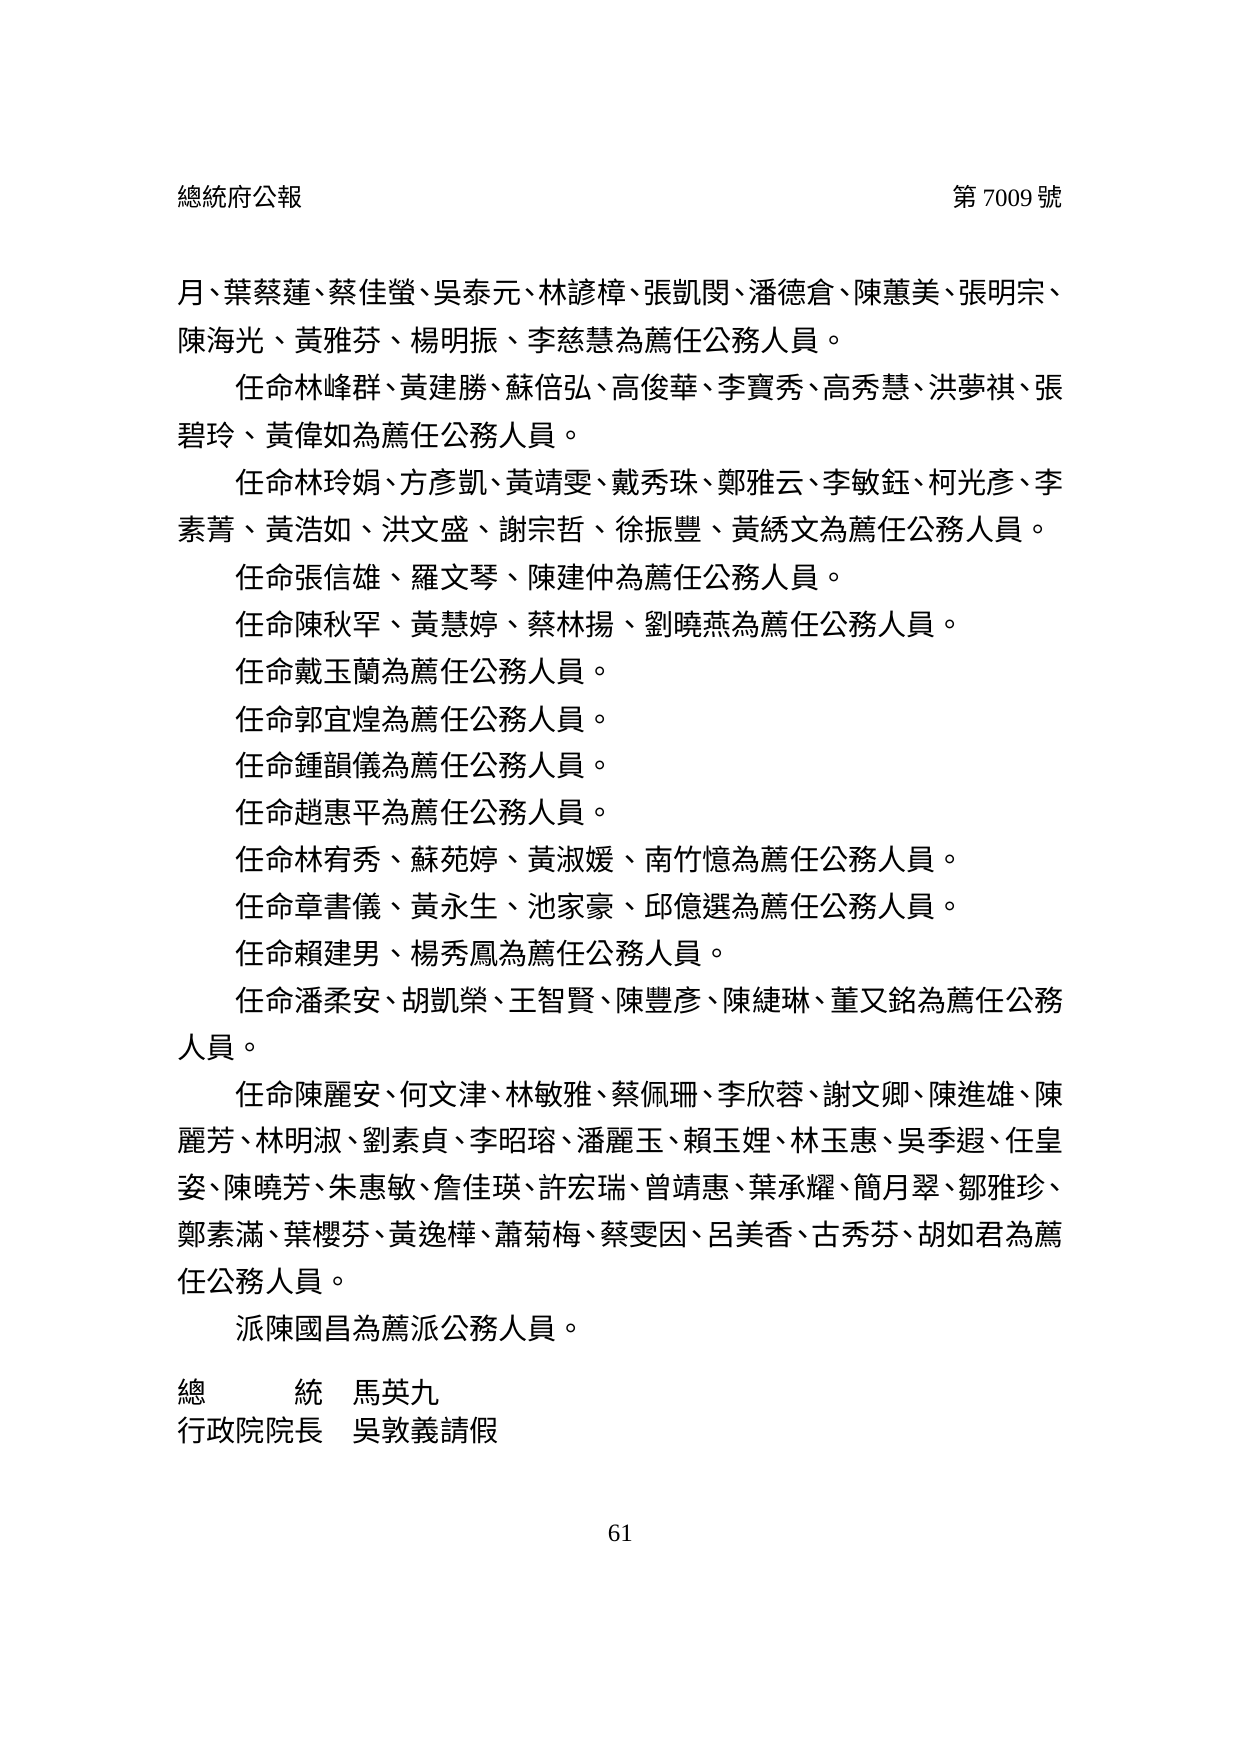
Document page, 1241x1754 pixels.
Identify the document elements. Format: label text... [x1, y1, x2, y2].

text 任命鍾韻儀為薦任公務人員。 [177, 739, 1063, 786]
text 任命林玲娟、方彥凱、黃靖雯、戴秀珠、鄭雅云、李敏鈺、柯光彥、李素菁、黃浩如、洪文盛、謝宗哲、徐振豐、黃綉文為薦任公務人員。 [177, 455, 1063, 550]
text 任命趙惠平為薦任公務人員。 [177, 786, 1063, 833]
text 任命陳麗安、何文津、林敏雅、蔡佩珊、李欣蓉、謝文卿、陳進雄、陳麗芳、林明淑、劉素貞、李昭瑢、潘麗玉、賴玉娌、林玉惠、吳季遐、任皇姿、陳曉芳、朱惠敏、詹佳瑛、許宏瑞、曾靖惠、葉承耀、簡月翠、鄒雅珍、鄭素滿、葉櫻芬、黃逸樺、蕭菊梅、蔡雯因、呂美香、古秀芬、胡如君為薦任公務人員。 [177, 1067, 1063, 1302]
text 任命張信雄、羅文琴、陳建仲為薦任公務人員。 [177, 550, 1063, 598]
text 任命賴建男、楊秀鳳為薦任公務人員。 [177, 927, 1063, 974]
text 任命章書儀、黃永生、池家豪、邱億選為薦任公務人員。 [177, 880, 1063, 927]
text 總 統 馬英九 [177, 1374, 1063, 1411]
text 任命潘柔安、胡凱榮、王智賢、陳豐彥、陳緁琳、董又銘為薦任公務人員。 [177, 974, 1063, 1067]
text 任命郭宜煌為薦任公務人員。 [177, 692, 1063, 739]
text 派陳國昌為薦派公務人員。 [177, 1302, 1063, 1349]
text 任命張慧津、江金釗、曾桂香、何淑芬、凃淑英、鄒佩芷、蕭曉慧、余佳玲、陳惠珍、郭素津、陳巧玲、王桂香、游素薰、李靜香、古玲生、廖孟月、葉蔡蓮、蔡佳螢、吳泰元、林諺樟、張凱閔、潘德倉、陳蕙美、張明宗、陳海光、黃雅芬、楊明振、李慈慧為薦任公務人員。 [177, 266, 1063, 361]
text 任命林宥秀、蘇苑婷、黃淑媛、南竹憶為薦任公務人員。 [177, 833, 1063, 880]
text 任命戴玉蘭為薦任公務人員。 [177, 645, 1063, 692]
text 行政院院長 吳敦義請假 [177, 1411, 1063, 1449]
text 任命林峰群、黃建勝、蘇倍弘、高俊華、李寶秀、高秀慧、洪夢祺、張碧玲、黃偉如為薦任公務人員。 [177, 361, 1063, 455]
text 任命陳秋罕、黃慧婷、蔡林揚、劉曉燕為薦任公務人員。 [177, 598, 1063, 645]
